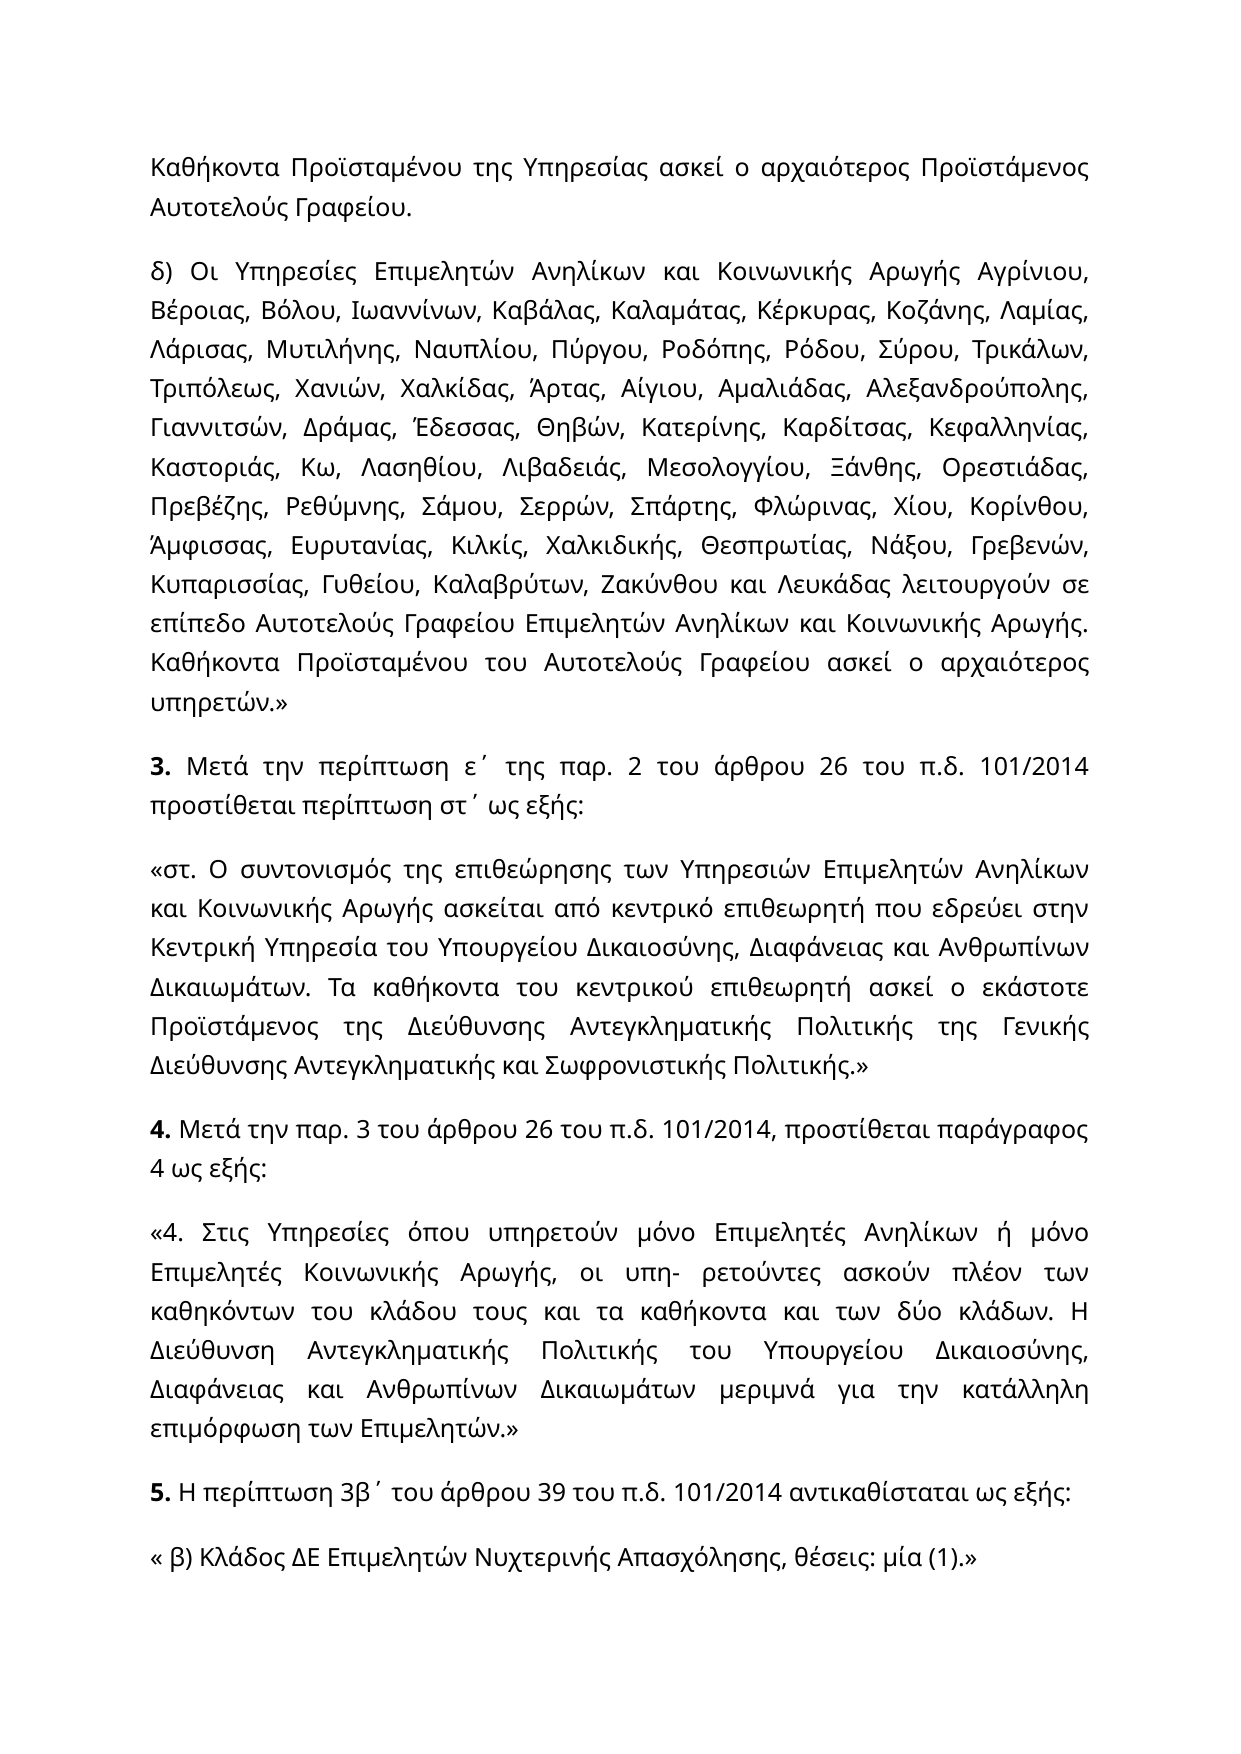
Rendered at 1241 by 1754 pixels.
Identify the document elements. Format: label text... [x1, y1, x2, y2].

text «4. Στις Υπηρεσίες όπου υπηρετούν μόνο Επιμελητές Ανηλίκων ή μόνο Επιμελητές Κοινωνικής Αρωγής, οι υπη- ρετούντες ασκούν πλέον των καθηκόντων του κλάδου τους και τα καθήκοντα και των δύο κλάδων. Η Διεύθυνση Αντεγκληματικής Πολιτικής του Υπουργείου Δικαιοσύνης, Διαφάνειας και Ανθρωπίνων Δικαιωμάτων μεριμνά για την κατάλληλη επιμόρφωση των Επιμελητών.» [150, 1215, 1090, 1445]
text Καθήκοντα Προϊσταμένου της Υπηρεσίας ασκεί ο αρχαιότερος Προϊστάμενος Αυτοτελούς Γραφείου. [150, 150, 1090, 223]
text 5. Η περίπτωση 3β΄ του άρθρου 39 του π.δ. 101/2014 αντικαθίσταται ως εξής: [150, 1475, 1090, 1509]
text 4. Μετά την παρ. 3 του άρθρου 26 του π.δ. 101/2014, προστίθεται παράγραφος 4 ως εξής: [150, 1112, 1090, 1185]
text 3. Μετά την περίπτωση ε΄ της παρ. 2 του άρθρου 26 του π.δ. 101/2014 προστίθεται περίπτωση στ΄ ως εξής: [150, 748, 1090, 822]
text « β) Κλάδος ΔΕ Επιμελητών Νυχτερινής Απασχόλησης, θέσεις: μία (1).» [150, 1539, 1090, 1573]
text «στ. Ο συντονισμός της επιθεώρησης των Υπηρεσιών Επιμελητών Ανηλίκων και Κοινωνικής Αρωγής ασκείται από κεντρικό επιθεωρητή που εδρεύει στην Κεντρική Υπηρεσία του Υπουργείου Δικαιοσύνης, Διαφάνειας και Ανθρωπίνων Δικαιωμάτων. Τα καθήκοντα του κεντρικού επιθεωρητή ασκεί ο εκάστοτε Προϊστάμενος της Διεύθυνσης Αντεγκληματικής Πολιτικής της Γενικής Διεύθυνσης Αντεγκληματικής και Σωφρονιστικής Πολιτικής.» [150, 852, 1090, 1082]
text δ) Οι Υπηρεσίες Επιμελητών Ανηλίκων και Κοινωνικής Αρωγής Αγρίνιου, Βέροιας, Βόλου, Ιωαννίνων, Καβάλας, Καλαμάτας, Κέρκυρας, Κοζάνης, Λαμίας, Λάρισας, Μυτιλήνης, Ναυπλίου, Πύργου, Ροδόπης, Ρόδου, Σύρου, Τρικάλων, Τριπόλεως, Χανιών, Χαλκίδας, Άρτας, Αίγιου, Αμαλιάδας, Αλεξανδρούπολης, Γιαννιτσών, Δράμας, Έδεσσας, Θηβών, Κατερίνης, Καρδίτσας, Κεφαλληνίας, Καστοριάς, Κω, Λασηθίου, Λιβαδειάς, Μεσολογγίου, Ξάνθης, Ορεστιάδας, Πρεβέζης, Ρεθύμνης, Σάμου, Σερρών, Σπάρτης, Φλώρινας, Χίου, Κορίνθου, Άμφισσας, Ευρυτανίας, Κιλκίς, Χαλκιδικής, Θεσπρωτίας, Νάξου, Γρεβενών, Κυπαρισσίας, Γυθείου, Καλαβρύτων, Ζακύνθου και Λευκάδας λειτουργούν σε επίπεδο Αυτοτελούς Γραφείου Επιμελητών Ανηλίκων και Κοινωνικής Αρωγής. Καθήκοντα Προϊσταμένου του Αυτοτελούς Γραφείου ασκεί ο αρχαιότερος υπηρετών.» [150, 253, 1090, 718]
